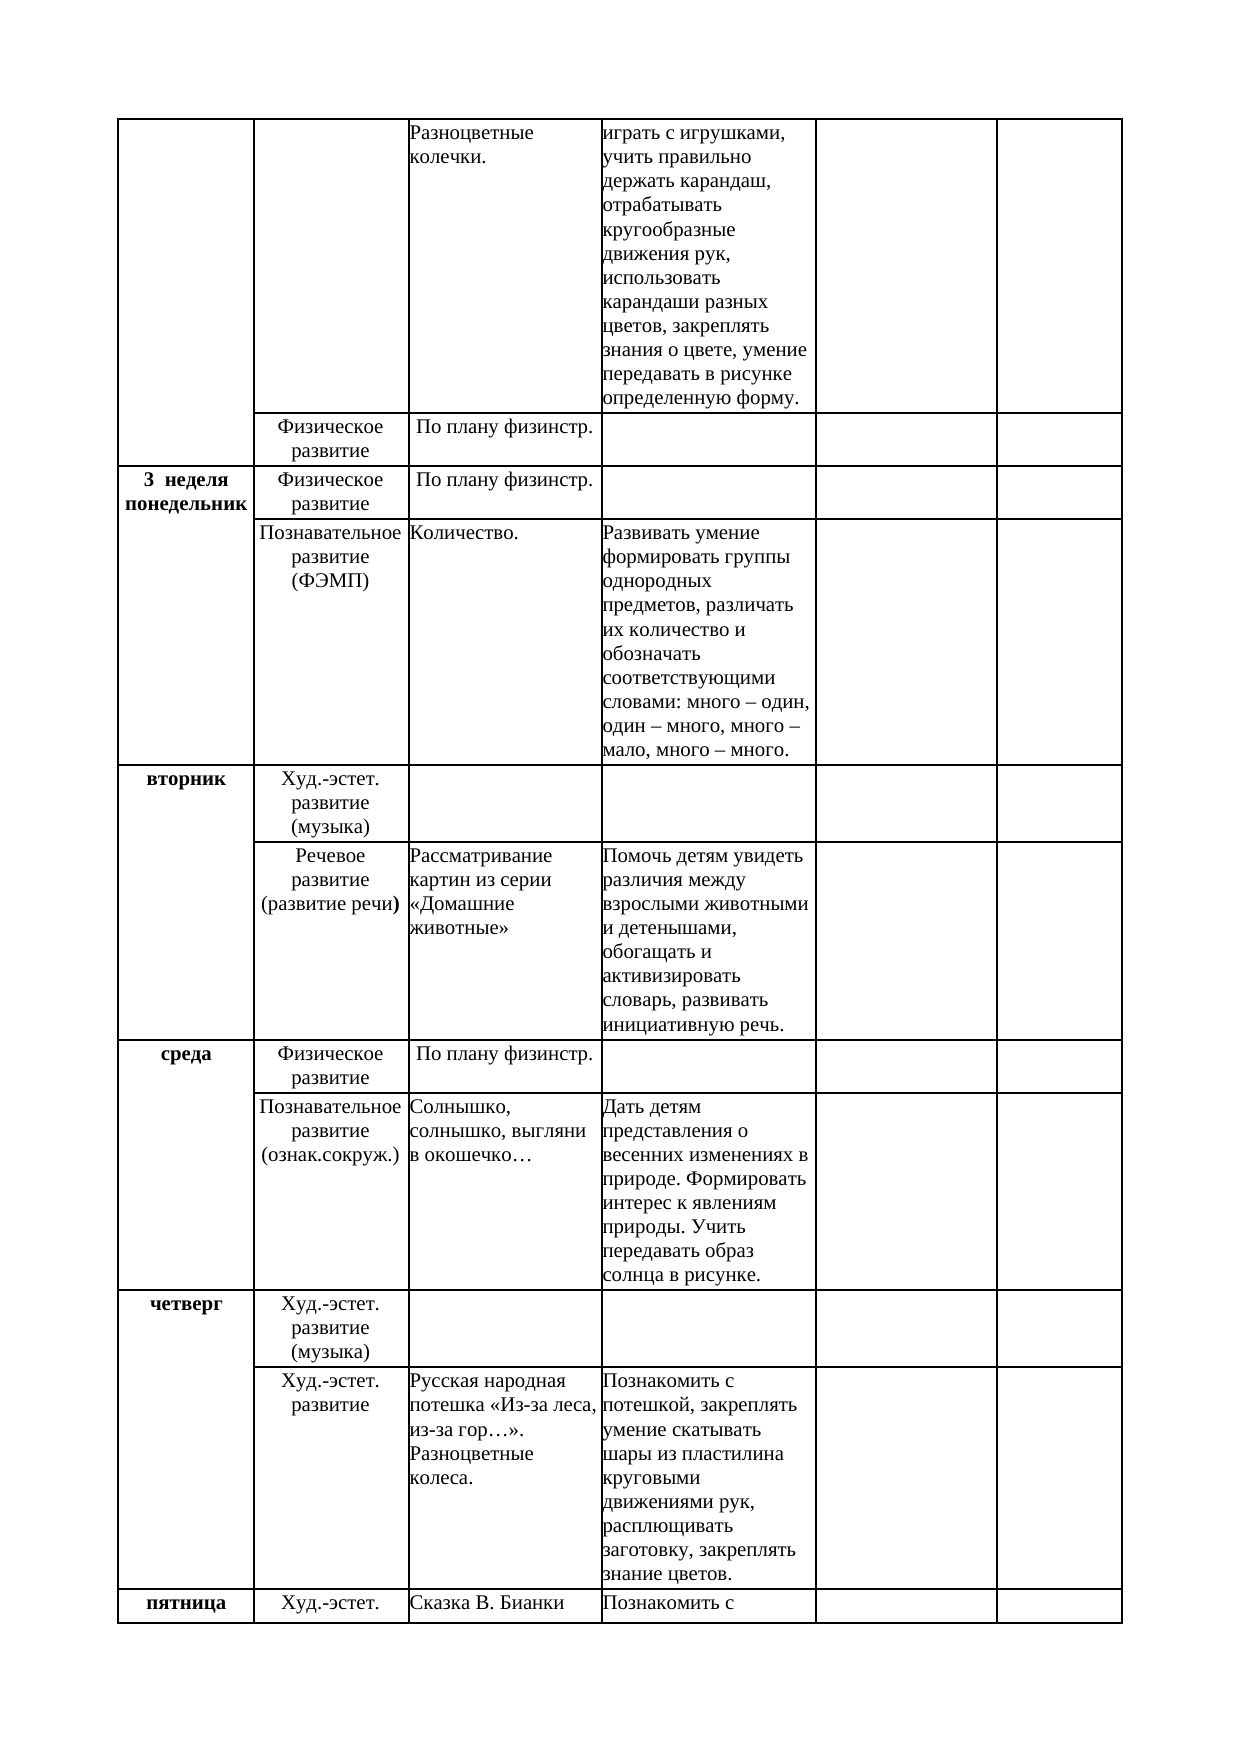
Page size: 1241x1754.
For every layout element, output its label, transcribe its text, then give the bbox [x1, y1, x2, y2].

table_cell Физическое развитие [255, 414, 408, 465]
table_cell Помочь детям увидеть различия между взрослыми животными и детенышами, обогащать и активизировать словарь, развивать инициативную речь. [603, 843, 815, 1038]
table_cell [998, 120, 1121, 412]
table_cell [817, 1368, 996, 1588]
table_cell [255, 120, 408, 412]
table_cell Худ.-эстет. развитие [255, 1368, 408, 1588]
table_cell 3 неделя понедельник [119, 467, 253, 764]
table_cell Сказка В. Бианки [410, 1590, 601, 1622]
table_cell По плану физинстр. [410, 414, 601, 465]
table_cell Русская народная потешка «Из-за леса, из-за гор…». Разноцветные колеса. [410, 1368, 601, 1588]
table_cell [603, 467, 815, 518]
table_cell Солнышко, солнышко, выгляни в окошечко… [410, 1094, 601, 1289]
table_cell среда [119, 1041, 253, 1289]
table_cell Физическое развитие [255, 467, 408, 518]
table_cell Количество. [410, 520, 601, 764]
table_cell играть с игрушками, учить правильно держать карандаш, отрабатывать кругообразные движения рук, использовать карандаши разных цветов, закреплять знания о цвете, умение передавать в рисунке определенную форму. [603, 120, 815, 412]
table_cell [998, 414, 1121, 465]
table_cell [603, 766, 815, 841]
table_cell [998, 843, 1121, 1038]
table_cell Дать детям представления о весенних изменениях в природе. Формировать интерес к явлениям природы. Учить передавать образ солнца в рисунке. [603, 1094, 815, 1289]
table_cell пятница [119, 1590, 253, 1622]
table_cell [119, 120, 253, 465]
table_cell [817, 520, 996, 764]
table_cell [817, 1094, 996, 1289]
table_cell [998, 1291, 1121, 1366]
table_cell Познакомить с [603, 1590, 815, 1622]
table_cell Худ.-эстет. развитие (музыка) [255, 1291, 408, 1366]
table_cell Рассматривание картин из серии «Домашние животные» [410, 843, 601, 1038]
table_cell [998, 520, 1121, 764]
table_cell По плану физинстр. [410, 1041, 601, 1092]
table_cell Познавательное развитие (ФЭМП) [255, 520, 408, 764]
table_cell [817, 1590, 996, 1622]
table_cell [817, 120, 996, 412]
table_cell Познавательное развитие (ознак.сокруж.) [255, 1094, 408, 1289]
table_cell [998, 1041, 1121, 1092]
table_cell [817, 467, 996, 518]
table_cell [603, 1041, 815, 1092]
table_cell [603, 1291, 815, 1366]
table_cell Худ.-эстет. [255, 1590, 408, 1622]
table_cell По плану физинстр. [410, 467, 601, 518]
table_cell [998, 766, 1121, 841]
table_cell [998, 1094, 1121, 1289]
table_cell [817, 766, 996, 841]
table_cell Речевое развитие (развитие речи) [255, 843, 408, 1038]
table_cell [817, 1291, 996, 1366]
table_cell вторник [119, 766, 253, 1038]
table_cell [410, 766, 601, 841]
table_cell [998, 467, 1121, 518]
table_cell Познакомить с потешкой, закреплять умение скатывать шары из пластилина круговыми движениями рук, расплющивать заготовку, закреплять знание цветов. [603, 1368, 815, 1588]
table_cell [998, 1368, 1121, 1588]
table_cell четверг [119, 1291, 253, 1588]
table_cell Худ.-эстет. развитие (музыка) [255, 766, 408, 841]
table_cell Физическое развитие [255, 1041, 408, 1092]
table_cell [410, 1291, 601, 1366]
table_cell [603, 414, 815, 465]
table_cell [817, 414, 996, 465]
table_cell [998, 1590, 1121, 1622]
table_cell [817, 1041, 996, 1092]
table_cell Развивать умение формировать группы однородных предметов, различать их количество и обозначать соответствующими словами: много – один, один – много, много – мало, много – много. [603, 520, 815, 764]
table_cell Разноцветные колечки. [410, 120, 601, 412]
table_cell [817, 843, 996, 1038]
